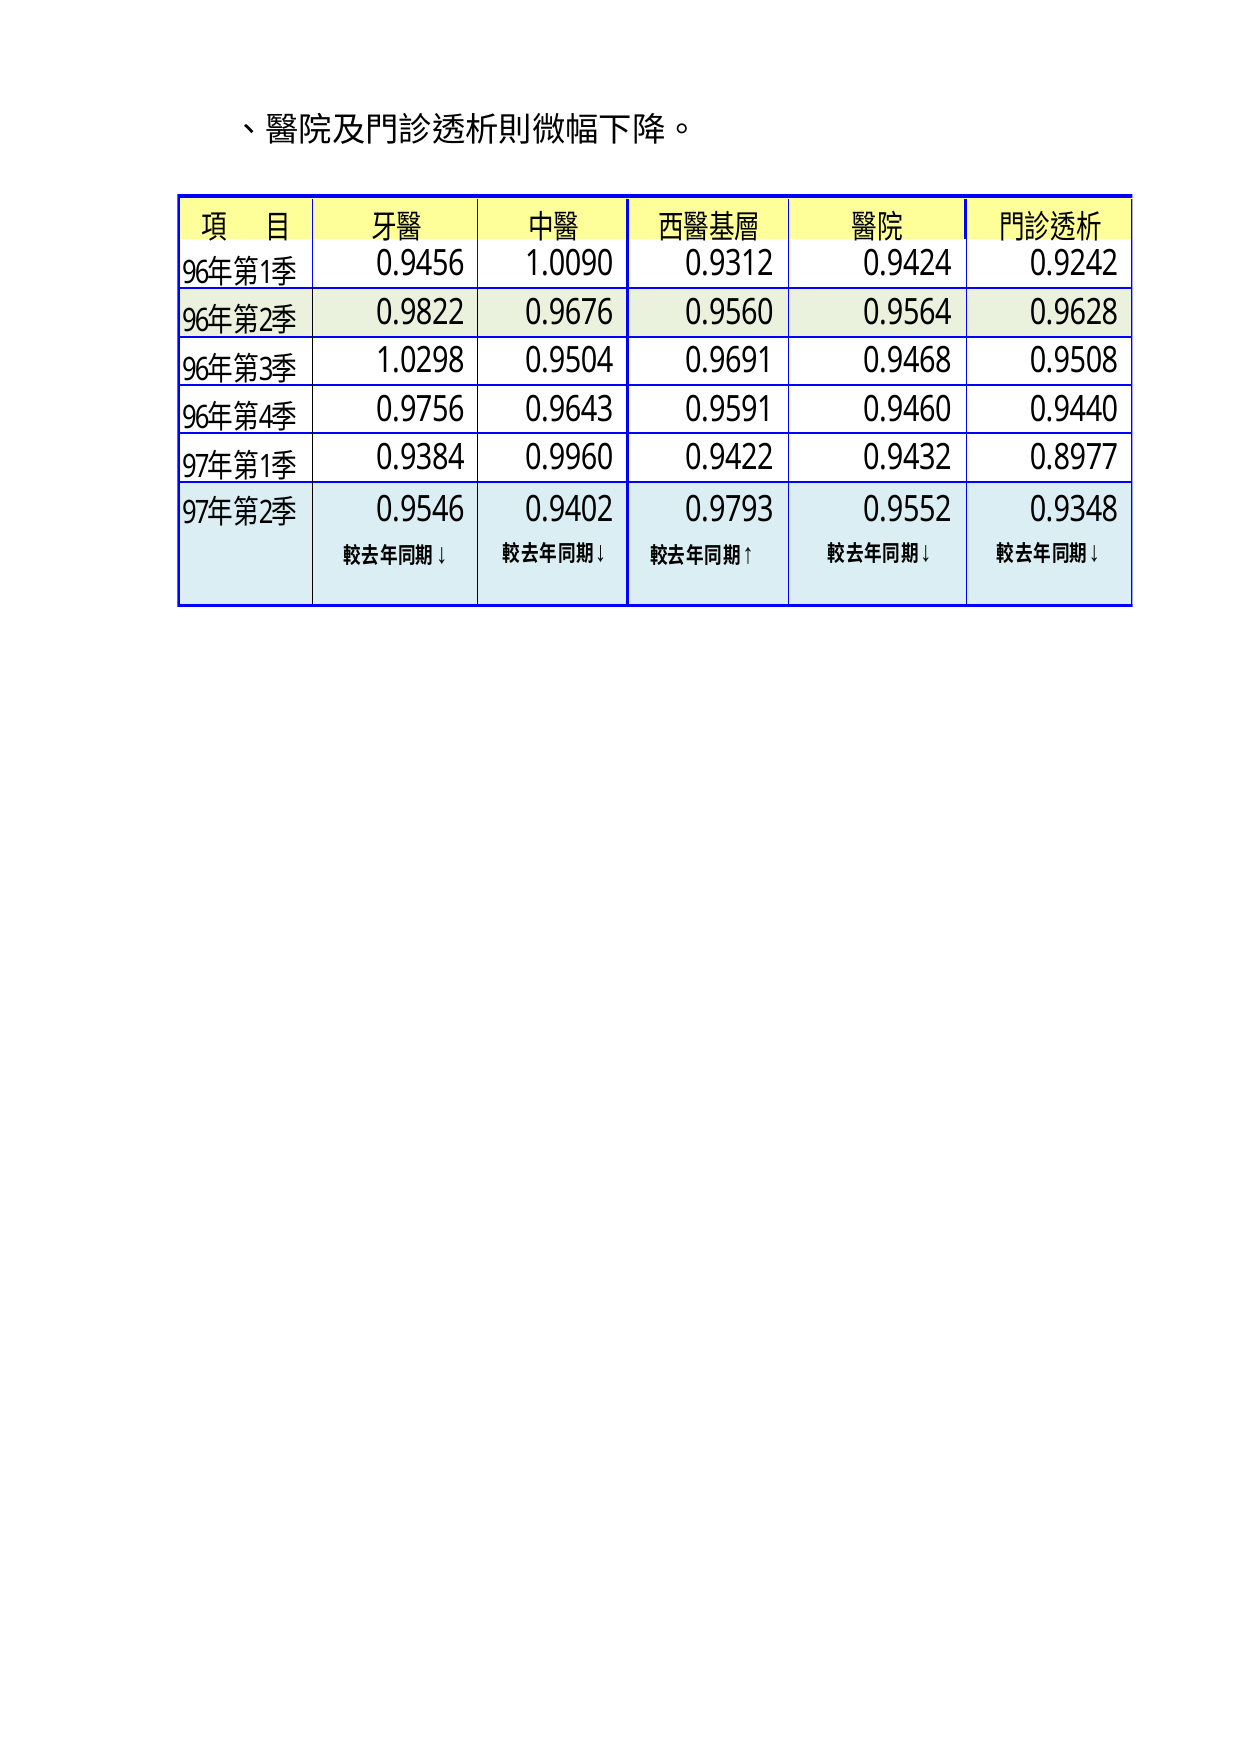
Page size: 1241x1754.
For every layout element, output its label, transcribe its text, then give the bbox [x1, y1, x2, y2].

text 、醫院及門診透析則微幅下降。 [192, 85, 1152, 148]
